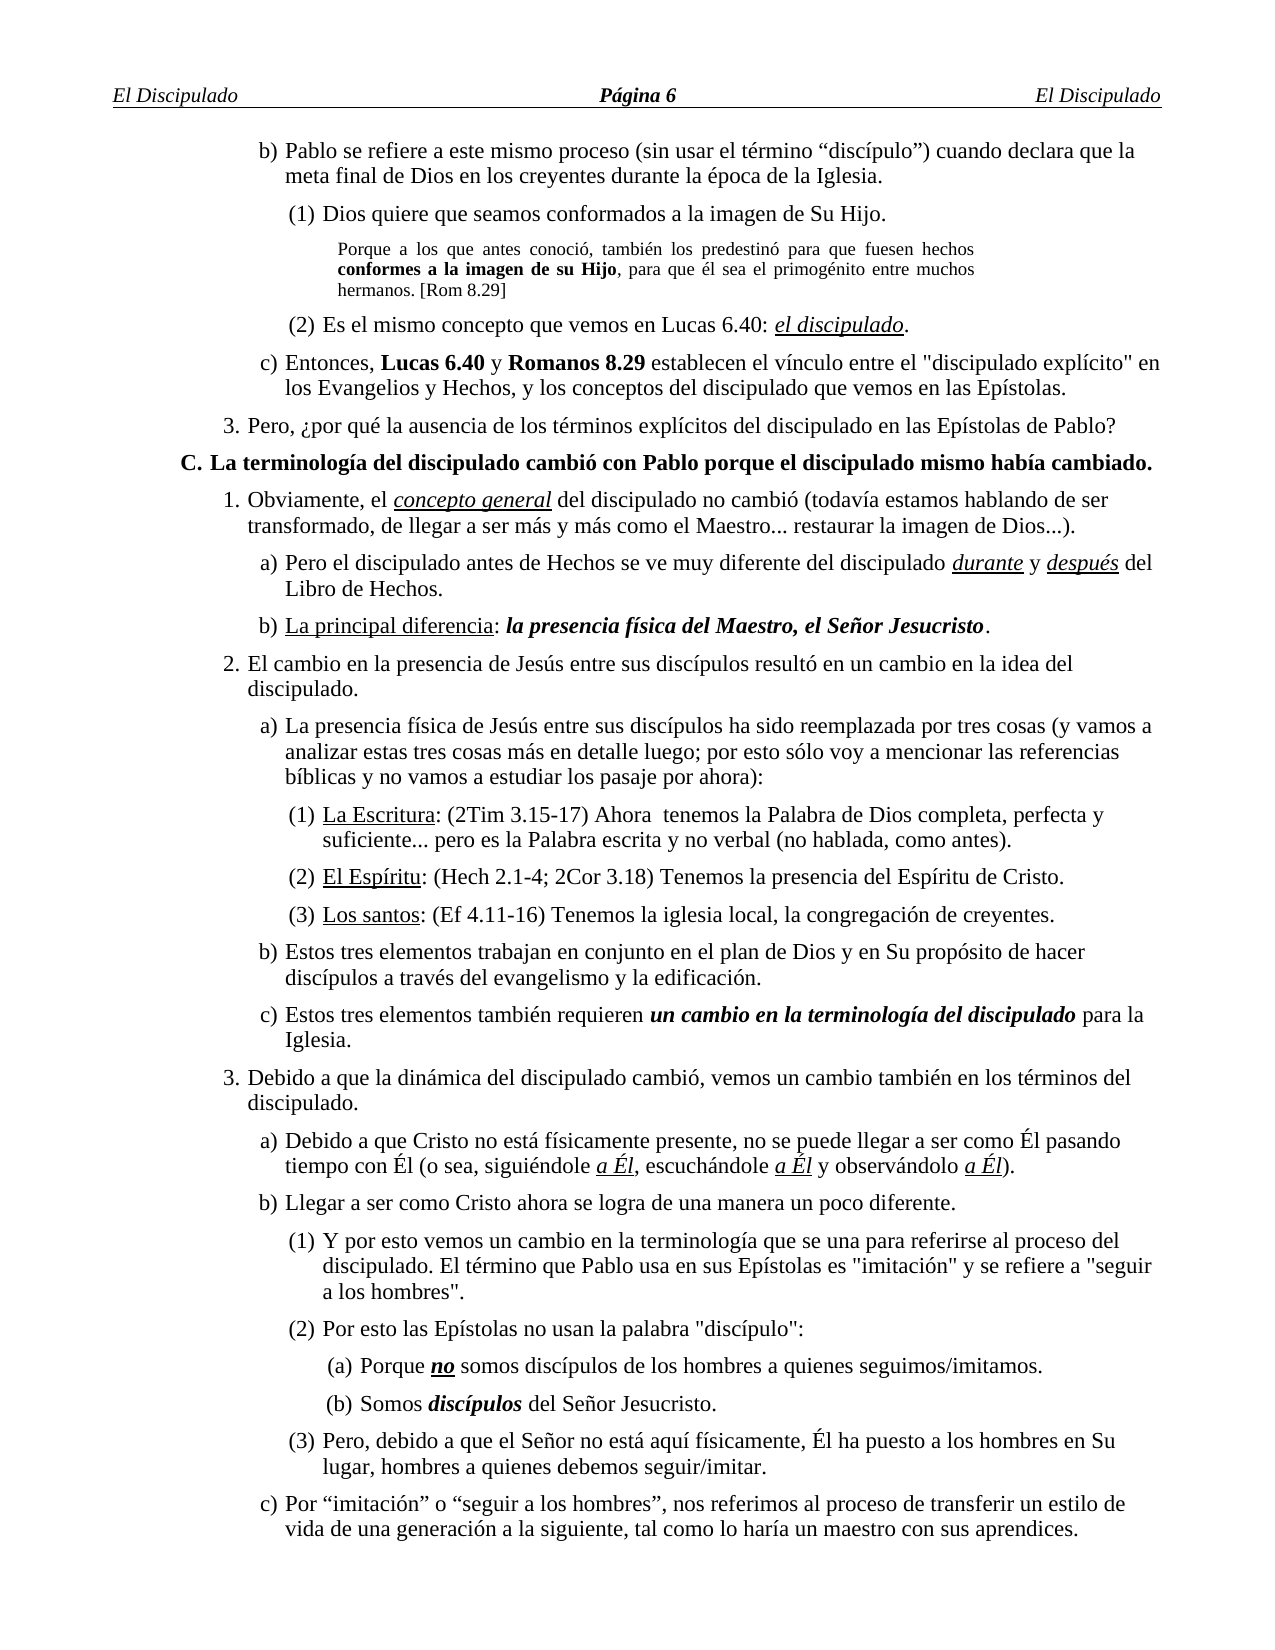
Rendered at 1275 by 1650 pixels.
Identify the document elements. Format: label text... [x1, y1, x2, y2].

list Estos tres elementos también requieren un cambio en la terminología del discipulado para la Iglesia. [225, 1002, 1162, 1053]
list El Espíritu: (Hech 2.1-4; 2Cor 3.18) Tenemos la presencia del Espíritu de Cristo. [262, 864, 1162, 890]
list Estos tres elementos trabajan en conjunto en el plan de Dios y en Su propósito de hacer discípulos a través del evangelismo y la edificación. [225, 939, 1162, 990]
list Los santos: (Ef 4.11-16) Tenemos la iglesia local, la congregación de creyentes. [262, 902, 1162, 927]
list El cambio en la presencia de Jesús entre sus discípulos resultó en un cambio en la idea del discipulado. [187, 651, 1162, 701]
list Pero, debido a que el Señor no está aquí físicamente, Él ha puesto a los hombres en Su lugar, hombres a quienes debemos seguir/imitar. [262, 1428, 1162, 1479]
list La Escritura: (2Tim 3.15-17) Ahora tenemos la Palabra de Dios completa, perfecta y suficiente... pero es la Palabra escrita y no verbal (no hablada, como antes). [262, 802, 1162, 852]
list Dios quiere que seamos conformados a la imagen de Su Hijo. [262, 201, 1162, 226]
list Pablo se refiere a este mismo proceso (sin usar el término “discípulo”) cuando declara que la meta final de Dios en los creyentes durante la época de la Iglesia. [225, 138, 1162, 189]
list Somos discípulos del Señor Jesucristo. [300, 1391, 1162, 1416]
list Porque no somos discípulos de los hombres a quienes seguimos/imitamos. [300, 1353, 1162, 1379]
list Entonces, Lucas 6.40 y Romanos 8.29 establecen el vínculo entre el "discipulado explícito" en los Evangelios y Hechos, y los conceptos del discipulado que vemos en las Epístolas. [225, 350, 1162, 401]
list Debido a que Cristo no está físicamente presente, no se puede llegar a ser como Él pasando tiempo con Él (o sea, siguiéndole a Él, escuchándole a Él y observándolo a Él). [225, 1128, 1162, 1178]
list Por “imitación” o “seguir a los hombres”, nos referimos al proceso de transferir un estilo de vida de una generación a la siguiente, tal como lo haría un maestro con sus aprendices. [225, 1491, 1162, 1542]
list La terminología del discipulado cambió con Pablo porque el discipulado mismo había cambiado. [150, 450, 1162, 476]
list Obviamente, el concepto general del discipulado no cambió (todavía estamos hablando de ser transformado, de llegar a ser más y más como el Maestro... restaurar la imagen de Dios...). [187, 487, 1162, 538]
list La presencia física de Jesús entre sus discípulos ha sido reemplazada por tres cosas (y vamos a analizar estas tres cosas más en detalle luego; por esto sólo voy a mencionar las referencias bíblicas y no vamos a estudiar los pasaje por ahora): [225, 713, 1162, 789]
list Y por esto vemos un cambio en la terminología que se una para referirse al proceso del discipulado. El término que Pablo usa en sus Epístolas es "imitación" y se refiere a "seguir a los hombres". [262, 1228, 1162, 1304]
list Por esto las Epístolas no usan la palabra "discípulo": [262, 1316, 1162, 1341]
list Pero el discipulado antes de Hechos se ve muy diferente del discipulado durante y después del Libro de Hechos. [225, 550, 1162, 601]
text Porque a los que antes conoció, también los predestinó para que fuesen hechos conformes a la imagen de su Hijo, para que él sea el primogénito entre muchos hermanos. [Rom 8.29] [337, 238, 975, 301]
list Llegar a ser como Cristo ahora se logra de una manera un poco diferente. [225, 1190, 1162, 1216]
list La principal diferencia: la presencia física del Maestro, el Señor Jesucristo. [225, 613, 1162, 638]
list Debido a que la dinámica del discipulado cambió, vemos un cambio también en los términos del discipulado. [187, 1065, 1162, 1116]
list Pero, ¿por qué la ausencia de los términos explícitos del discipulado en las Epístolas de Pablo? [187, 413, 1162, 438]
list Es el mismo concepto que vemos en Lucas 6.40: el discipulado. [262, 312, 1162, 338]
